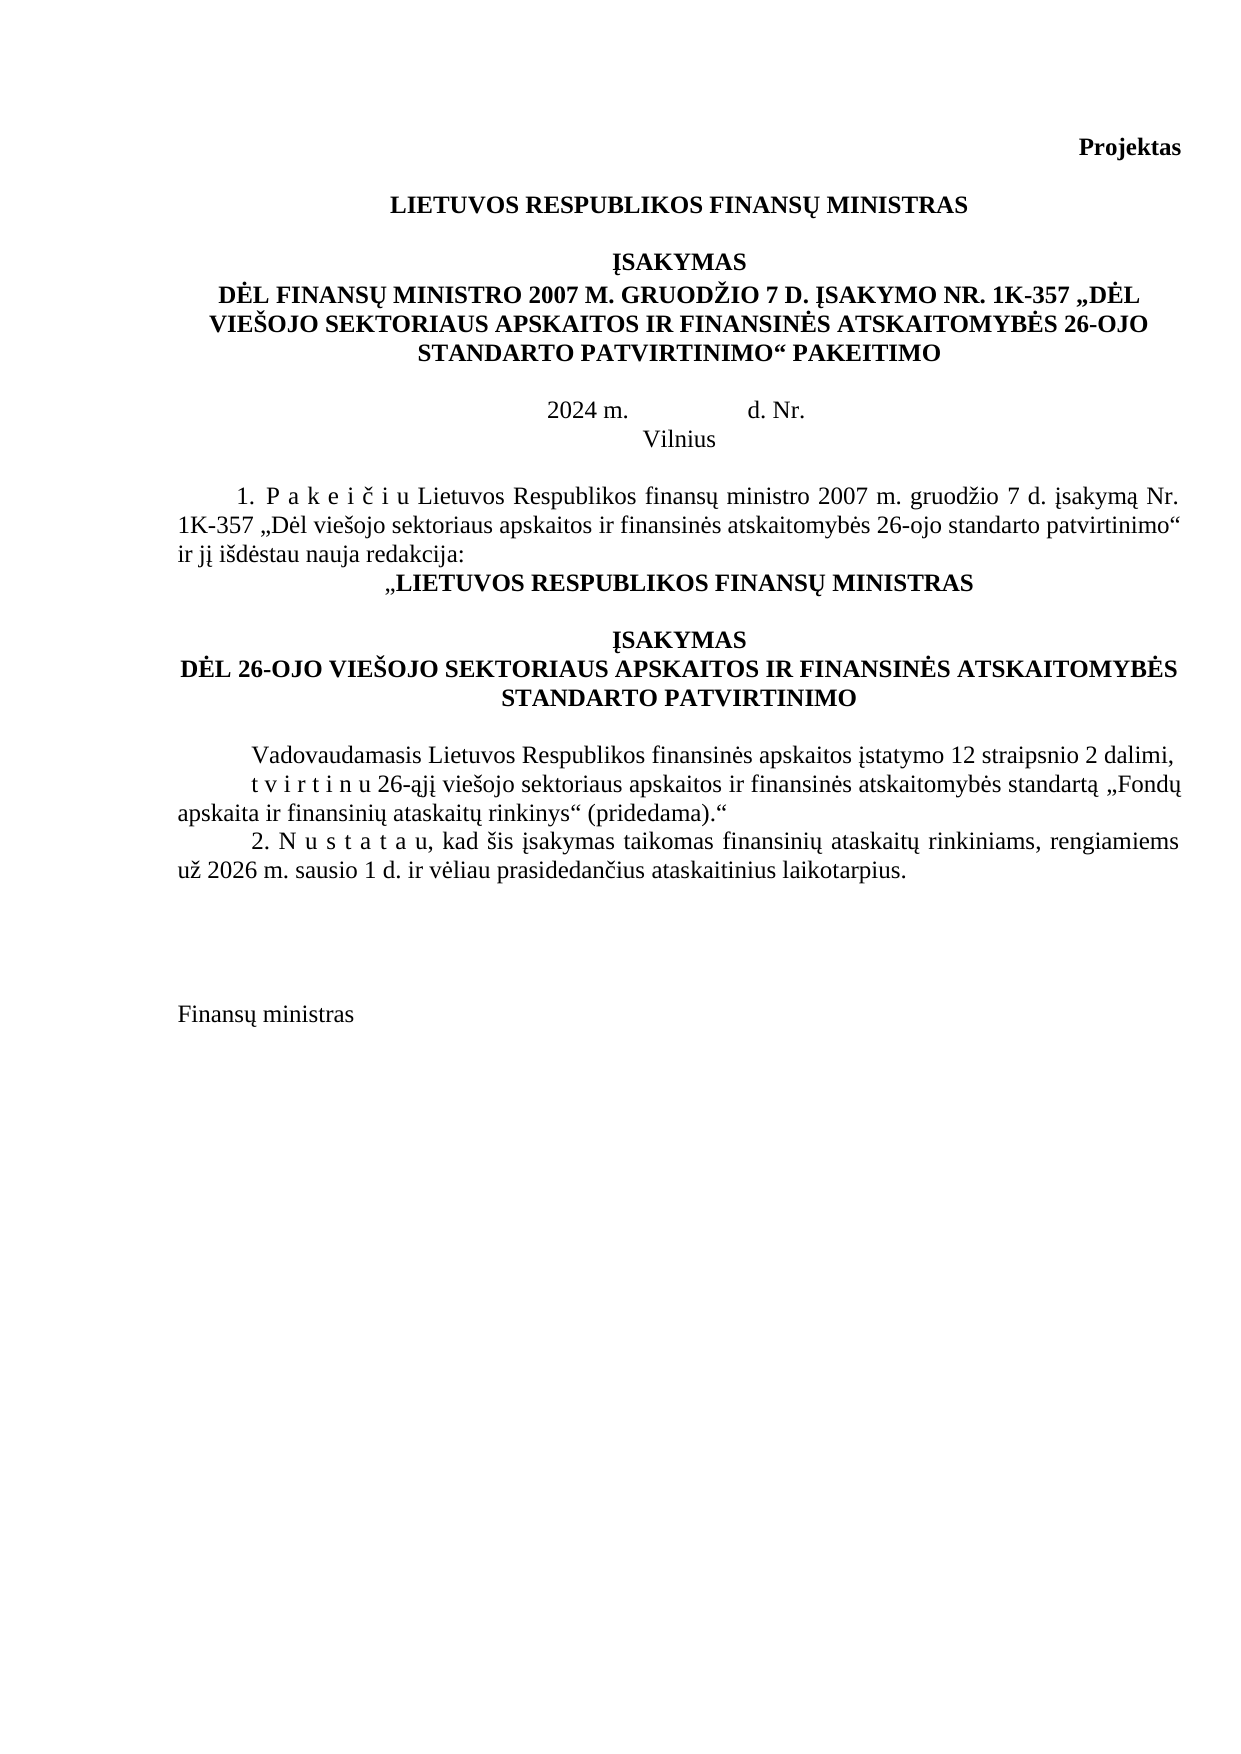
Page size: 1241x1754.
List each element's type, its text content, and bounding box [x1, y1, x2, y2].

text „LIETUVOS RESPUBLIKOS FINANSŲ MINISTRAS [177, 568, 1181, 596]
text DĖL 26-OJO VIEŠOJO SEKTORIAUS APSKAITOS IR FINANSINĖS ATSKAITOMYBĖS STANDARTO PATVIRTINIMO [177, 654, 1181, 711]
text LIETUVOS RESPUBLIKOS FINANSŲ MINISTRAS [177, 190, 1181, 218]
text Projektas [177, 132, 1181, 161]
text Finansų ministras [177, 999, 1181, 1028]
text DĖL FINANSŲ MINISTRO 2007 M. GRUODŽIO 7 D. ĮSAKYMO NR. 1K-357 „DĖL VIEŠOJO SEKTORIAUS APSKAITOS IR FINANSINĖS ATSKAITOMYBĖS 26-OJO STANDARTO PATVIRTINIMO“ PAKEITIMO [177, 280, 1181, 366]
text 2. N u s t a t a u, kad šis įsakymas taikomas finansinių ataskaitų rinkiniams, rengiamiems už 2026 m. sausio 1 d. ir vėliau prasidedančius ataskaitinius laikotarpius. [177, 826, 1181, 884]
text 1. P a k e i č i u Lietuvos Respublikos finansų ministro 2007 m. gruodžio 7 d. įsakymą Nr. 1K-357 „Dėl viešojo sektoriaus apskaitos ir finansinės atskaitomybės 26-ojo standarto patvirtinimo“ ir jį išdėstau nauja redakcija: [177, 481, 1181, 568]
text ĮSAKYMAS [177, 247, 1181, 276]
text t v i r t i n u 26-ąjį viešojo sektoriaus apskaitos ir finansinės atskaitomybės standartą „Fondų apskaita ir finansinių ataskaitų rinkinys“ (pridedama).“ [177, 769, 1181, 826]
text Vadovaudamasis Lietuvos Respublikos finansinės apskaitos įstatymo 12 straipsnio 2 dalimi, [177, 740, 1181, 769]
text ĮSAKYMAS [177, 625, 1181, 654]
text 2024 m. d. Nr. [177, 395, 1181, 424]
text Vilnius [177, 424, 1181, 453]
